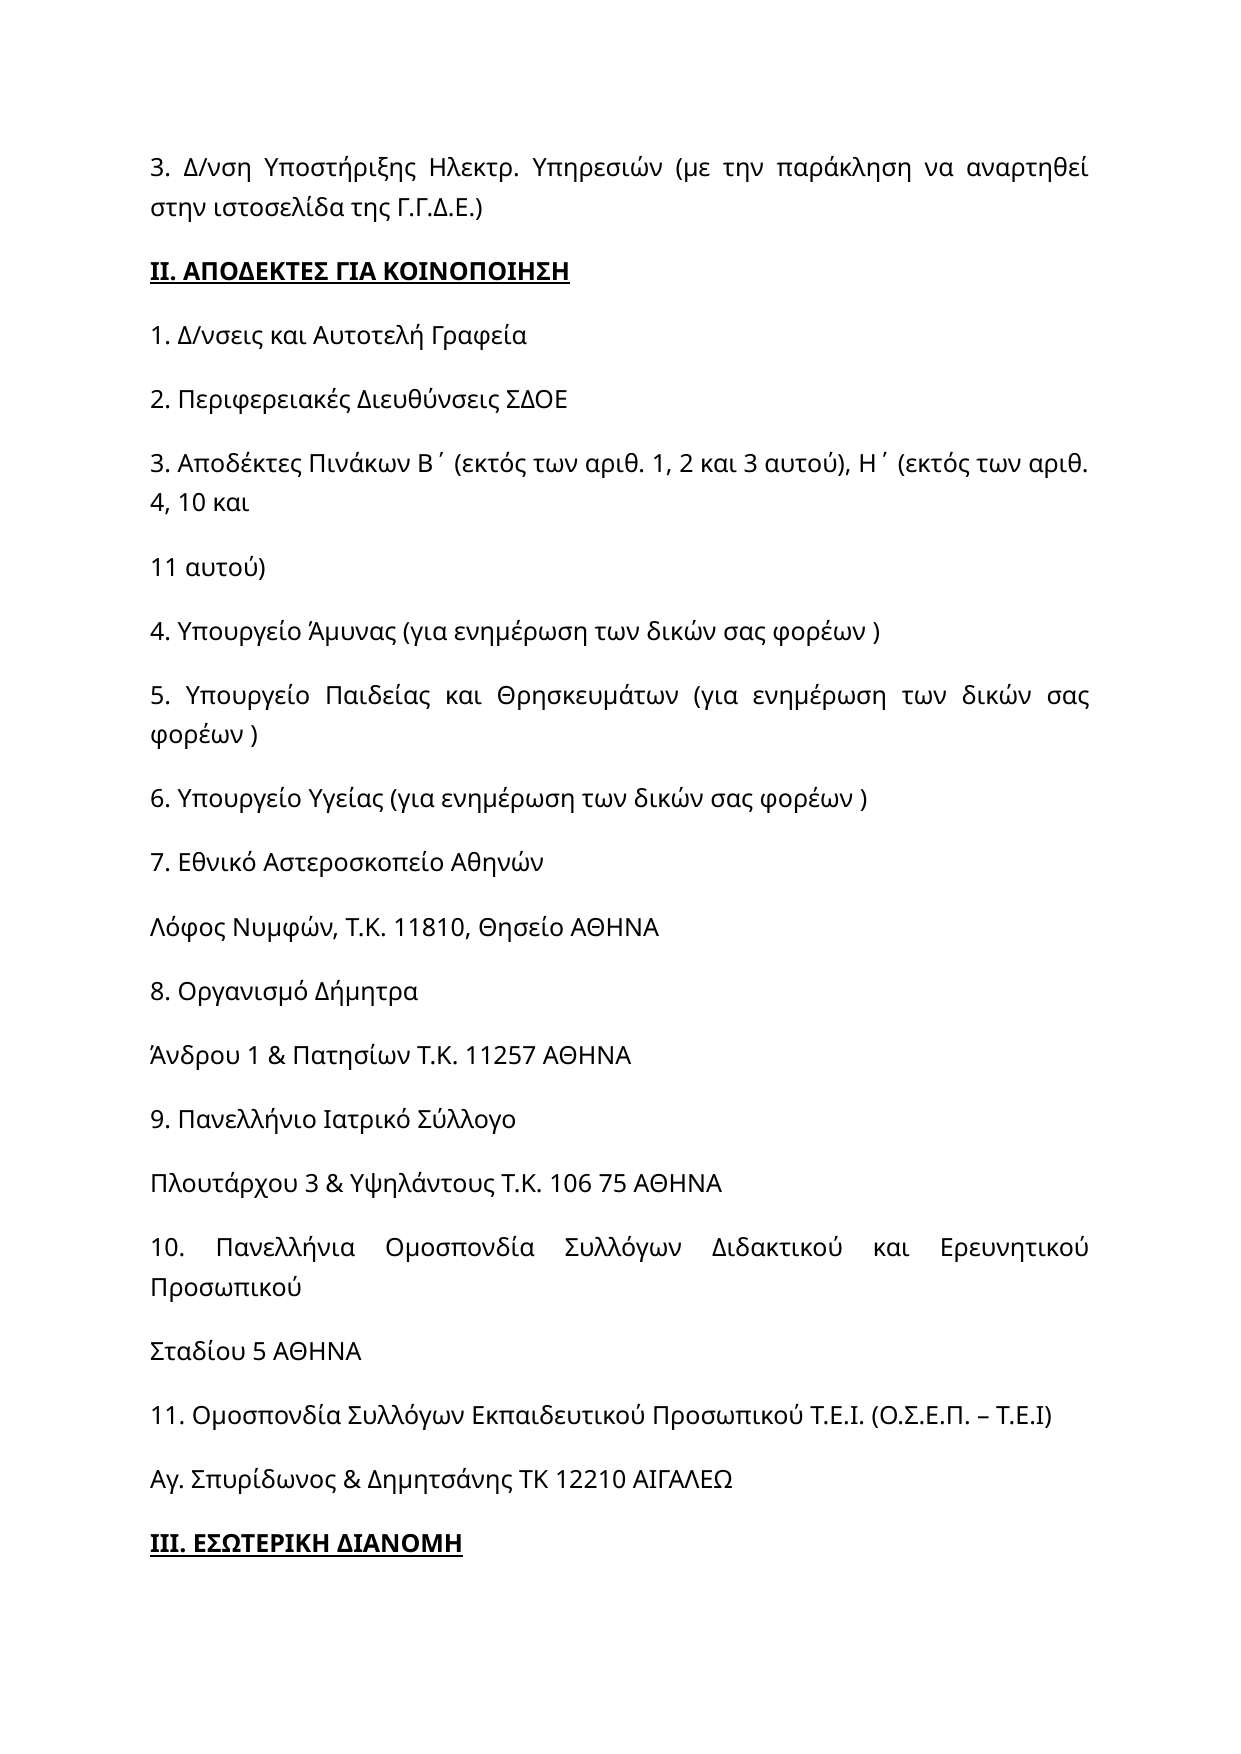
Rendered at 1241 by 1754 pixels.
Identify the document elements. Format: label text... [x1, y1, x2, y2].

text ΙΙΙ. ΕΣΩΤΕΡΙΚΗ ΔΙΑΝΟΜΗ [150, 1526, 1090, 1560]
text Λόφος Νυμφών, Τ.Κ. 11810, Θησείο ΑΘΗΝΑ [150, 909, 1090, 943]
text 5. Υπουργείο Παιδείας και Θρησκευμάτων (για ενημέρωση των δικών σας φορέων ) [150, 677, 1090, 751]
text 11 αυτού) [150, 549, 1090, 583]
text Άνδρου 1 & Πατησίων Τ.Κ. 11257 ΑΘΗΝΑ [150, 1037, 1090, 1072]
text 1. Δ/νσεις και Αυτοτελή Γραφεία [150, 317, 1090, 352]
text Αγ. Σπυρίδωνος & Δημητσάνης ΤΚ 12210 ΑΙΓΑΛΕΩ [150, 1462, 1090, 1496]
text 2. Περιφερειακές Διευθύνσεις ΣΔΟΕ [150, 382, 1090, 416]
text 8. Οργανισμό Δήμητρα [150, 973, 1090, 1007]
text 6. Υπουργείο Υγείας (για ενημέρωση των δικών σας φορέων ) [150, 781, 1090, 815]
text 7. Εθνικό Αστεροσκοπείο Αθηνών [150, 845, 1090, 879]
text ΙΙ. ΑΠΟΔΕΚΤΕΣ ΓΙΑ ΚΟΙΝΟΠΟΙΗΣΗ [150, 253, 1090, 287]
text Πλουτάρχου 3 & Υψηλάντους Τ.Κ. 106 75 ΑΘΗΝΑ [150, 1166, 1090, 1200]
text Σταδίου 5 ΑΘΗΝΑ [150, 1333, 1090, 1367]
text 9. Πανελλήνιο Ιατρικό Σύλλογο [150, 1102, 1090, 1136]
text 4. Υπουργείο Άμυνας (για ενημέρωση των δικών σας φορέων ) [150, 613, 1090, 647]
text 3. Δ/νση Υποστήριξης Ηλεκτρ. Υπηρεσιών (με την παράκληση να αναρτηθεί στην ιστοσελίδα της Γ.Γ.Δ.Ε.) [150, 150, 1090, 223]
text 11. Ομοσπονδία Συλλόγων Εκπαιδευτικού Προσωπικού Τ.Ε.Ι. (Ο.Σ.Ε.Π. – Τ.Ε.Ι) [150, 1397, 1090, 1432]
text 10. Πανελλήνια Ομοσπονδία Συλλόγων Διδακτικού και Ερευνητικού Προσωπικού [150, 1230, 1090, 1303]
text 3. Αποδέκτες Πινάκων Β΄ (εκτός των αριθ. 1, 2 και 3 αυτού), Η΄ (εκτός των αριθ. 4, 10 και [150, 446, 1090, 519]
